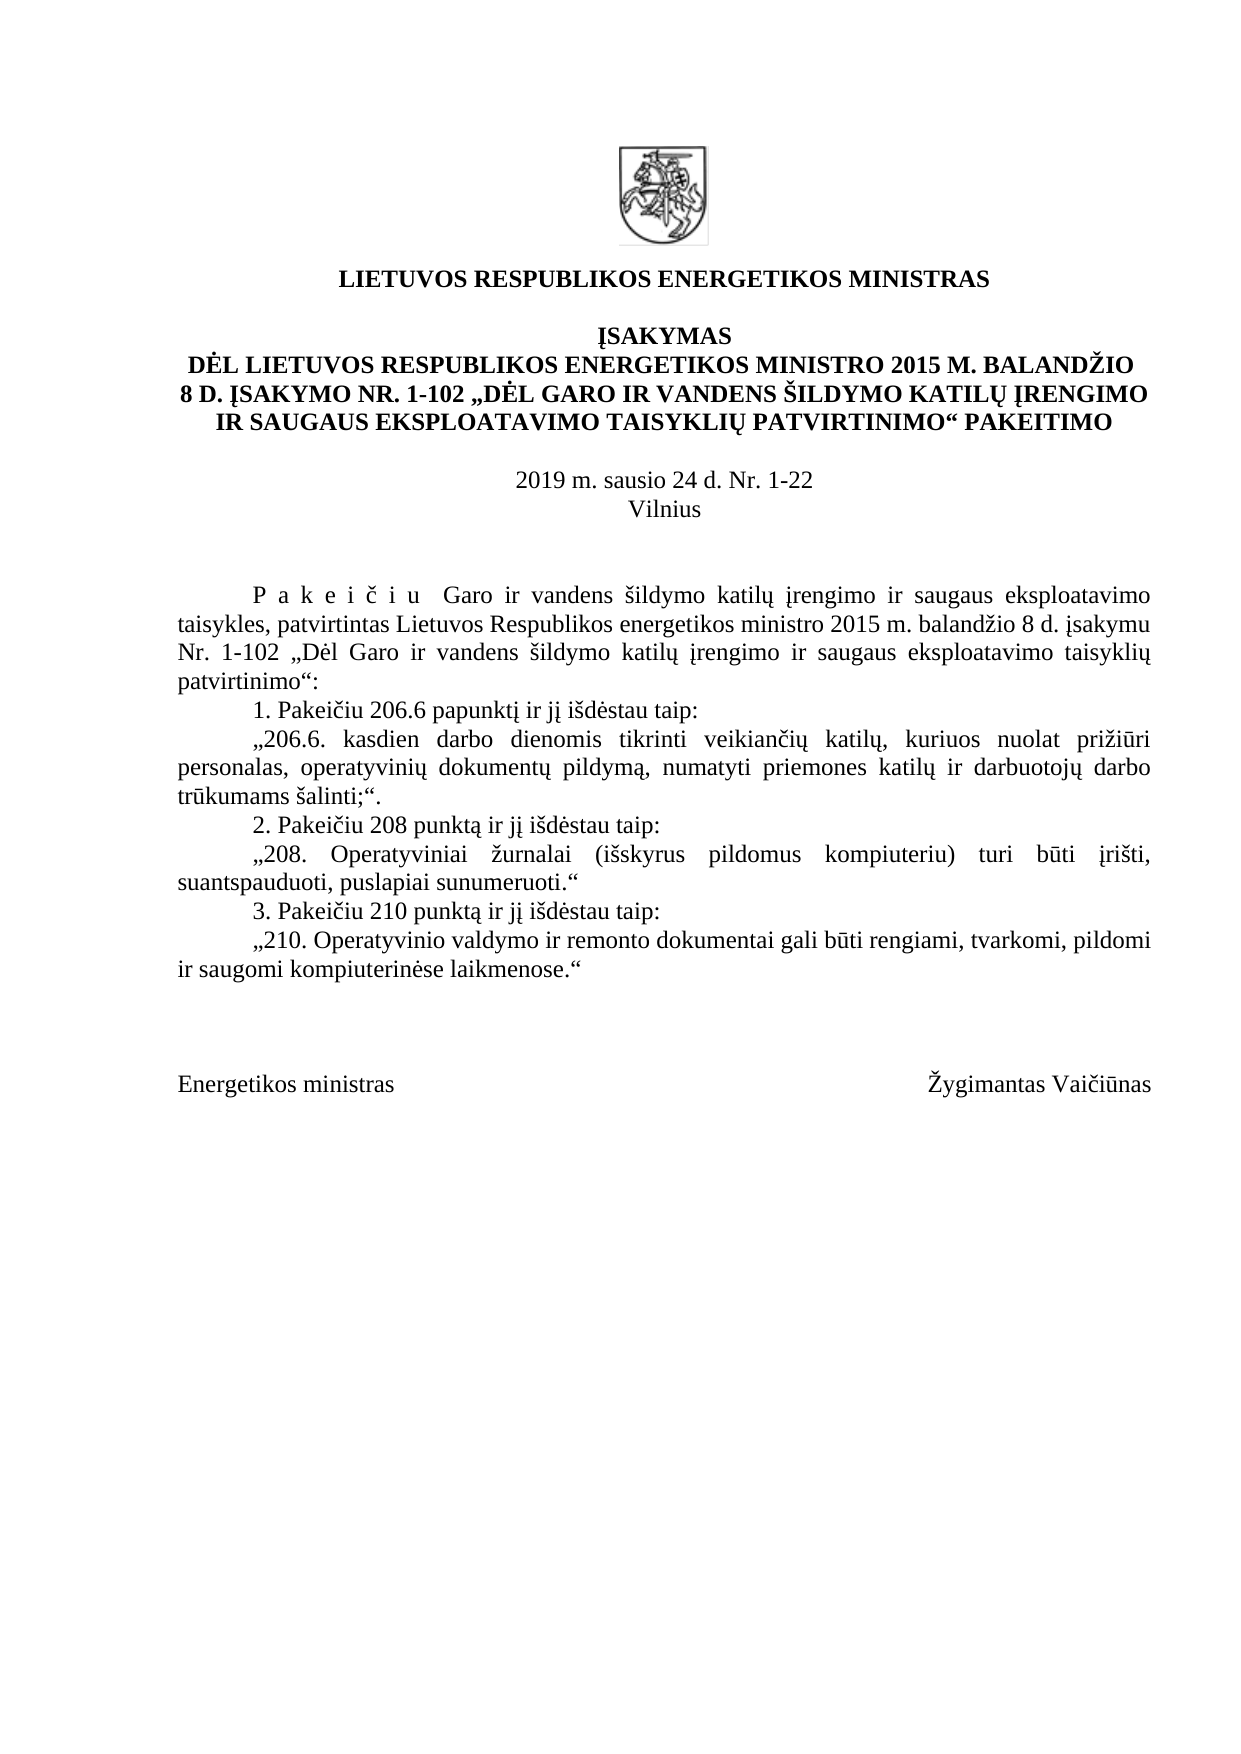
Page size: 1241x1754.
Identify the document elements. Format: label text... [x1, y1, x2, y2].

text 1. Pakeičiu 206.6 papunktį ir jį išdėstau taip: [177, 695, 1152, 724]
text 2019 m. sausio 24 d. Nr. 1-22 [177, 465, 1152, 494]
text Vilnius [177, 494, 1152, 522]
text LIETUVOS RESPUBLIKOS ENERGETIKOS MINISTRAS [177, 264, 1152, 292]
text P a k e i č i u Garo ir vandens šildymo katilų įrengimo ir saugaus eksploatavimo taisykles, patvirtintas Lietuvos Respublikos energetikos ministro 2015 m. balandžio 8 d. įsakymu Nr. 1-102 „Dėl Garo ir vandens šildymo katilų įrengimo ir saugaus eksploatavimo taisyklių patvirtinimo“: [177, 580, 1152, 695]
text „210. Operatyvinio valdymo ir remonto dokumentai gali būti rengiami, tvarkomi, pildomi ir saugomi kompiuterinėse laikmenose.“ [177, 925, 1152, 982]
text „208. Operatyviniai žurnalai (išskyrus pildomus kompiuteriu) turi būti įrišti, suantspauduoti, puslapiai sunumeruoti.“ [177, 839, 1152, 896]
text Energetikos ministras Žygimantas Vaičiūnas [177, 1069, 1152, 1097]
text DĖL LIETUVOS RESPUBLIKOS ENERGETIKOS MINISTRO 2015 M. BALANDŽIO [177, 350, 1152, 379]
text 2. Pakeičiu 208 punktą ir jį išdėstau taip: [177, 810, 1152, 839]
text įsakymas [177, 321, 1152, 350]
text 8 D. ĮSAKYMO NR. 1-102 „DĖL GARO IR VANDENS ŠILDYMO KATILŲ ĮRENGIMO IR SAUGAUS EKSPLOATAVIMO TAISYKLIŲ PATVIRTINIMO“ PAKEITIMO [177, 379, 1152, 436]
text 3. Pakeičiu 210 punktą ir jį išdėstau taip: [177, 896, 1152, 925]
text „206.6. kasdien darbo dienomis tikrinti veikiančių katilų, kuriuos nuolat prižiūri personalas, operatyvinių dokumentų pildymą, numatyti priemones katilų ir darbuotojų darbo trūkumams šalinti;“. [177, 724, 1152, 810]
